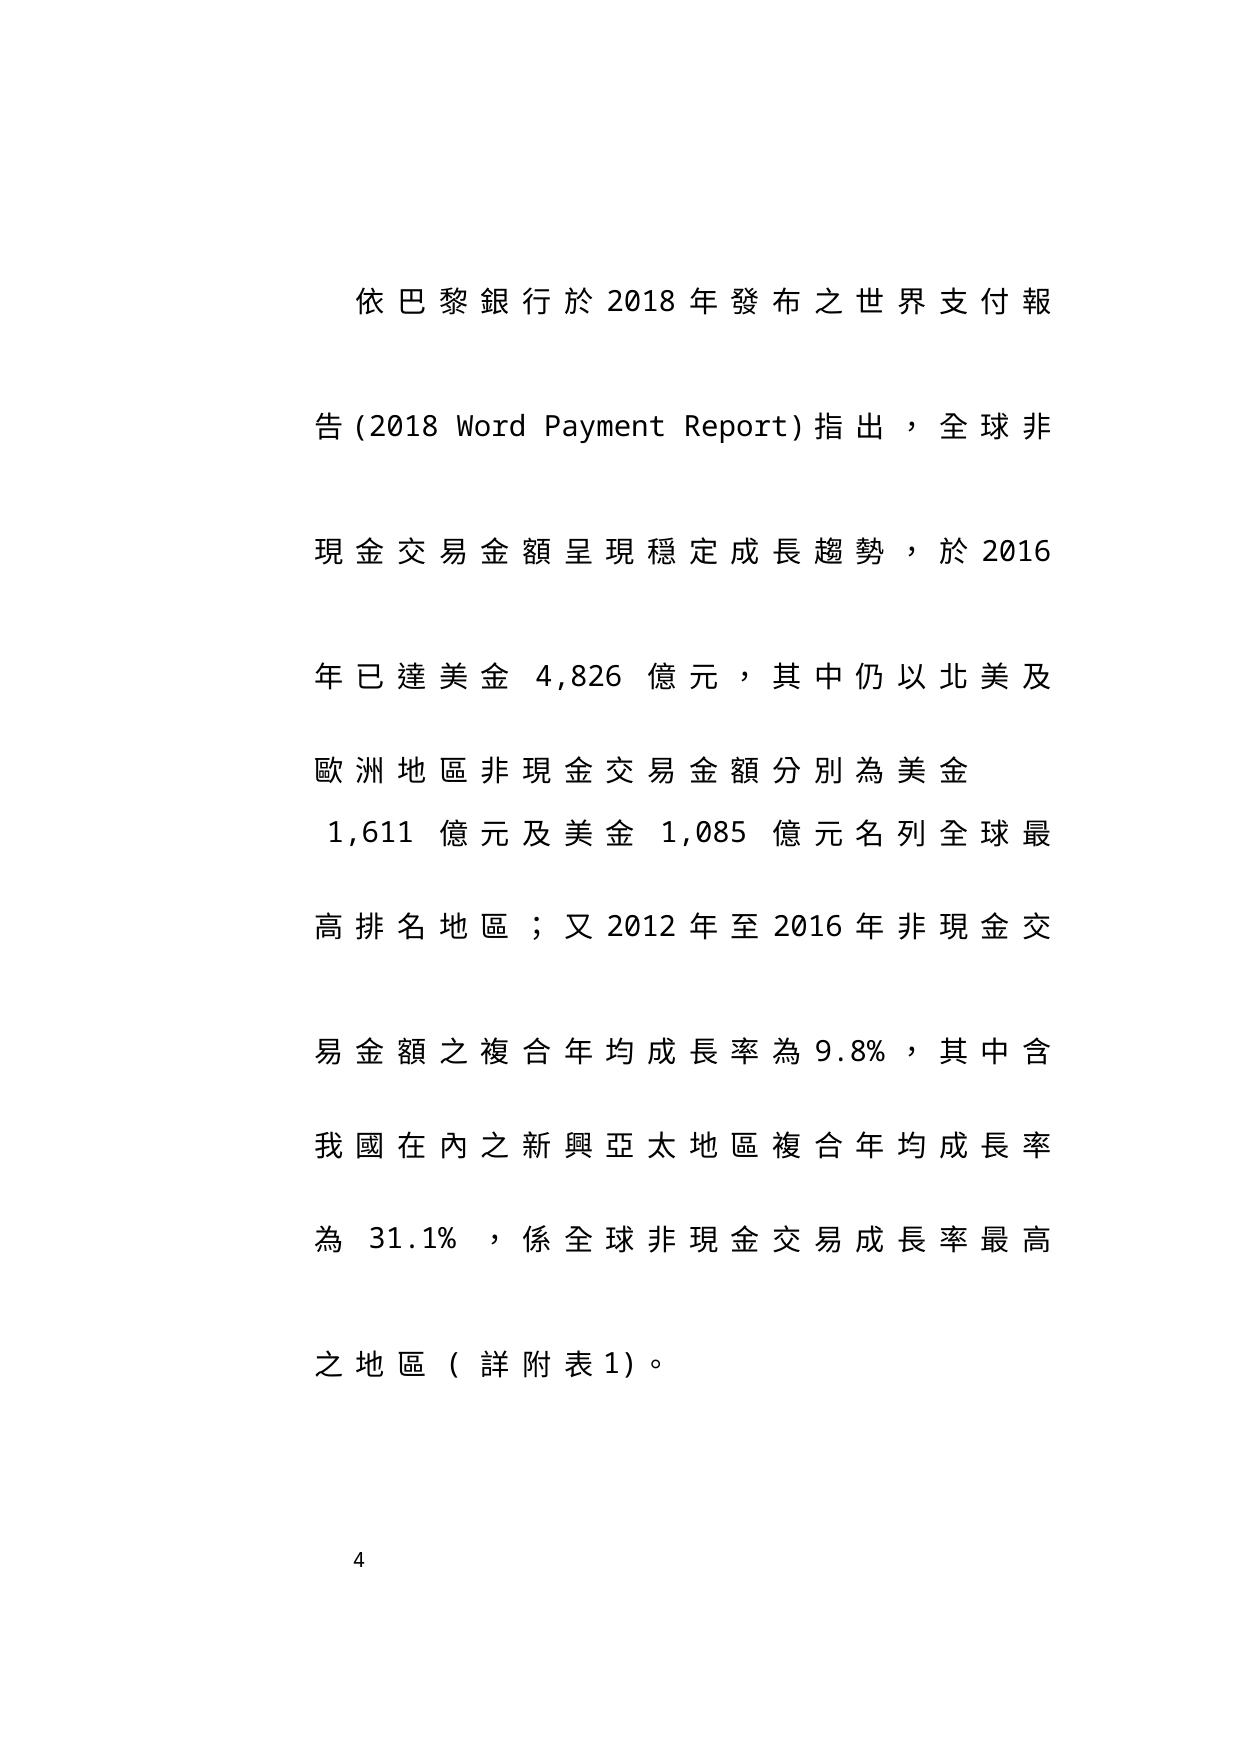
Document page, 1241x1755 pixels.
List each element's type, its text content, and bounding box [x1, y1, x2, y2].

text 依巴黎銀行於2018年發布之世界支付報告(2018 Word Payment Report)指出，全球非現金交易金額呈現穏定成長趨勢，於2016年已達美金4,826億元，其中仍以北美及歐洲地區非現金交易金額分別為美金1,611億元及美金1,085億元名列全球最高排名地區；又2012年至2016年非現金交易金額之複合年均成長率為9.8%，其中含我國在內之新興亞太地區複合年均成長率為31.1%，係全球非現金交易成長率最高之地區(詳附表1)。 [271, 227, 1058, 1415]
